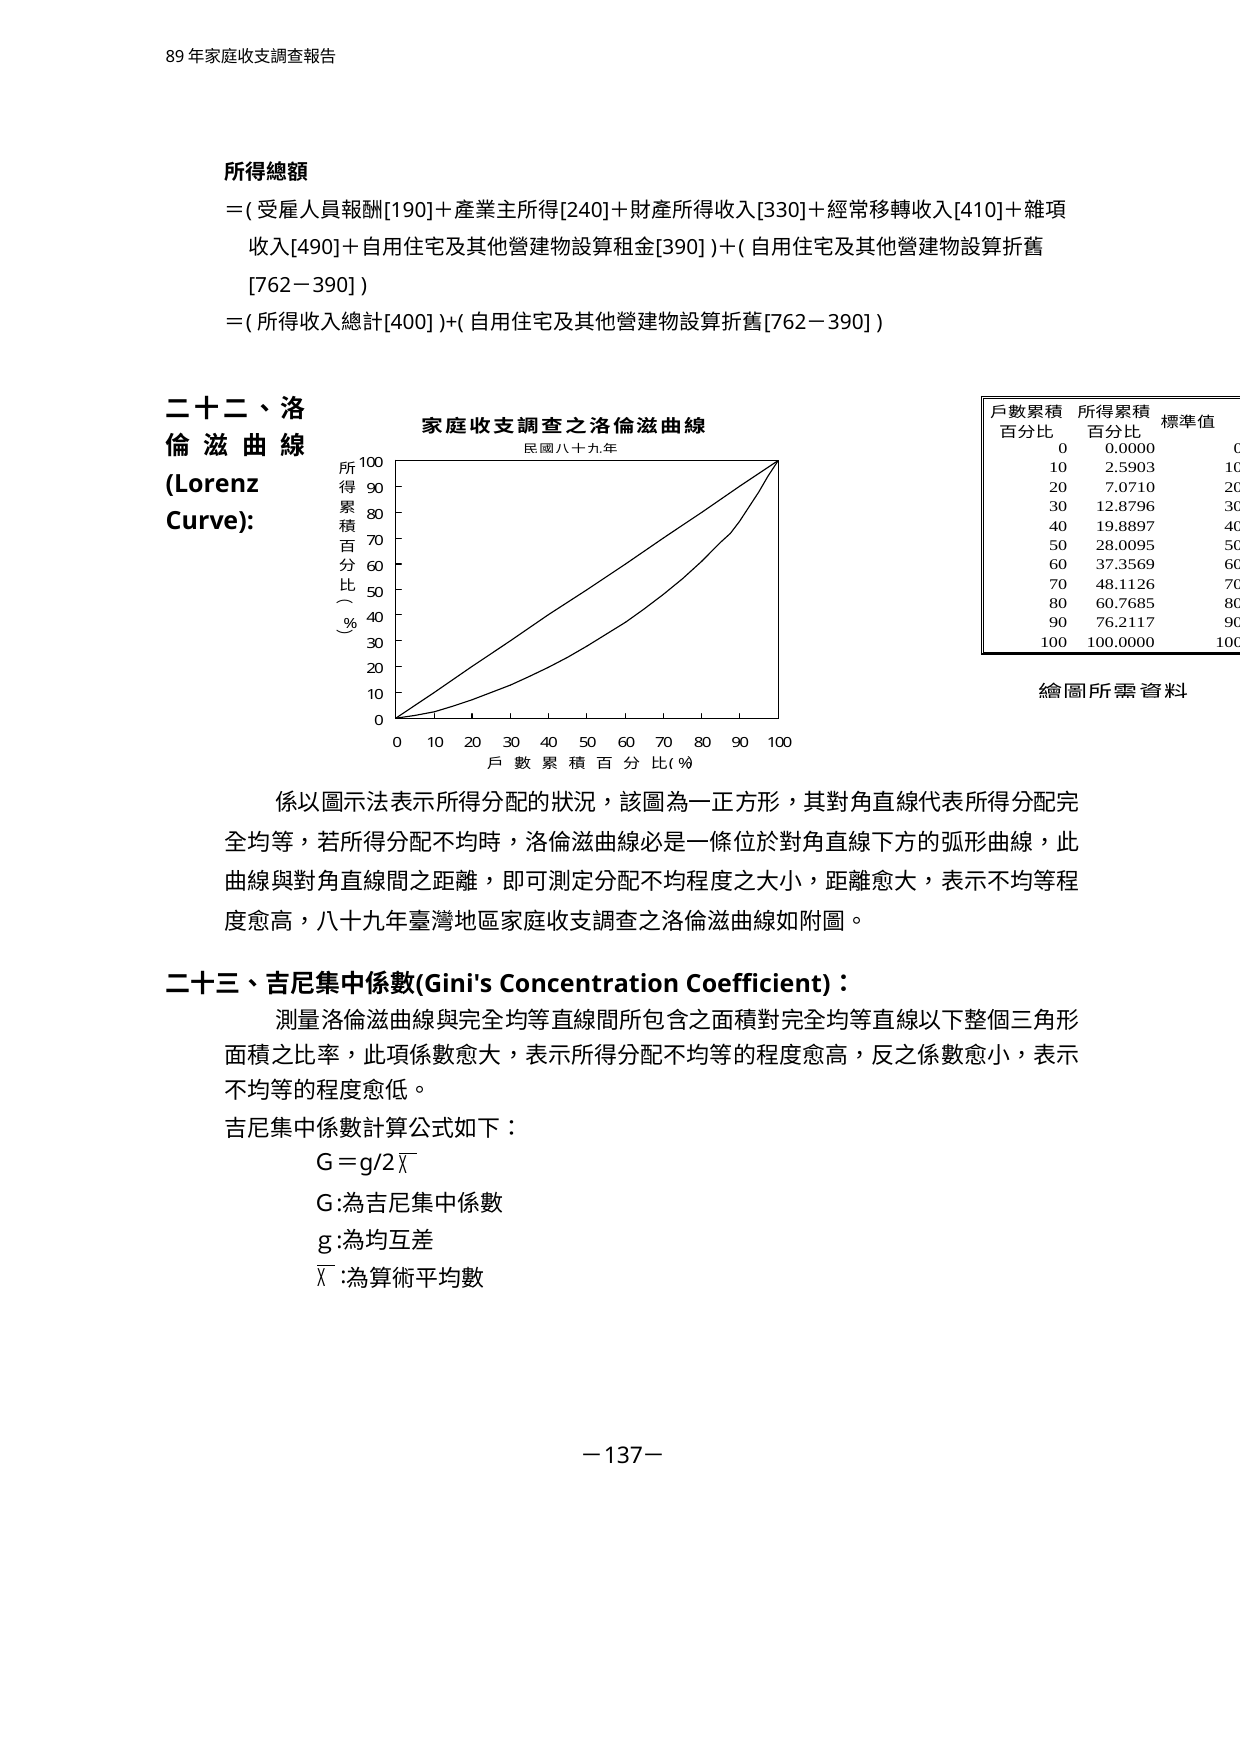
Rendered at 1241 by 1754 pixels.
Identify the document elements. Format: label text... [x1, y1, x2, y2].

text 二十三、吉尼集中係數(Gini's Concentration Coefficient)： [165, 962, 1081, 1000]
text ＝( 所得收入總計[400] )+( 自用住宅及其他營建物設算折舊[762－390] ) [224, 300, 1081, 337]
text :為算術平均數 [313, 1256, 1081, 1293]
text 係以圖示法表示所得分配的狀況，該圖為一正方形，其對角直線代表所得分配完全均等，若所得分配不均時，洛倫滋曲線必是一條位於對角直線下方的弧形曲線，此曲線與對角直線間之距離，即可測定分配不均程度之大小，距離愈大，表示不均等程度愈高，八十九年臺灣地區家庭收支調查之洛倫滋曲線如附圖。 [224, 550, 1081, 937]
text ｇ:為均互差 [313, 1218, 1081, 1256]
text 測量洛倫滋曲線與完全均等直線間所包含之面積對完全均等直線以下整個三角形面積之比率，此項係數愈大，表示所得分配不均等的程度愈高，反之係數愈小，表示不均等的程度愈低。 [224, 1000, 1081, 1106]
text ＝( 受雇人員報酬[190]＋產業主所得[240]＋財產所得收入[330]＋經常移轉收入[410]＋雜項收入[490]＋自用住宅及其他營建物設算租金[390] )＋( 自用住宅及其他營建物設算折舊[762－390] ) [224, 187, 1081, 300]
text 所得總額 [224, 148, 1081, 187]
text 二十二、洛倫滋曲線(Lorenz Curve): [165, 387, 1081, 537]
text Ｇ:為吉尼集中係數 [313, 1181, 1081, 1218]
text Ｇ＝g/2 [313, 1143, 1081, 1181]
text 吉尼集中係數計算公式如下： [224, 1106, 1081, 1143]
